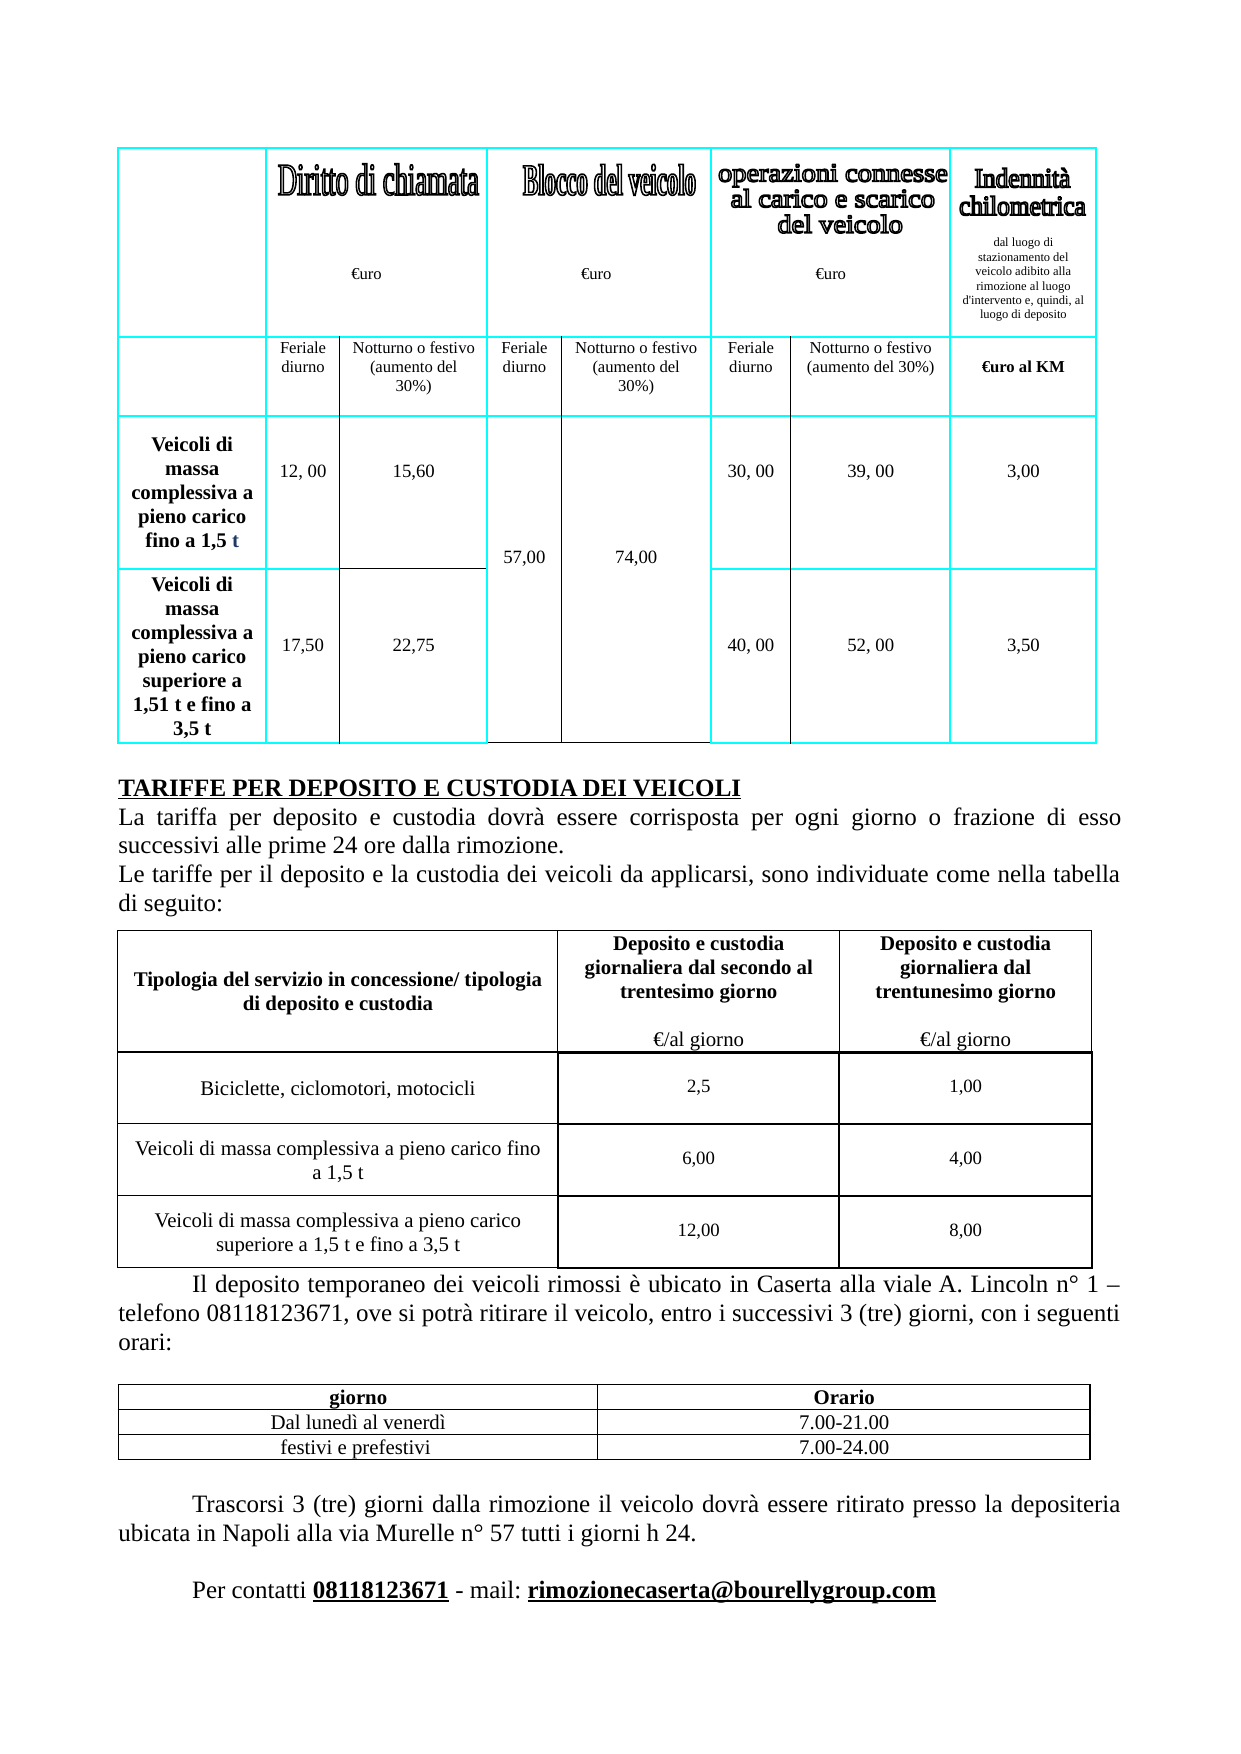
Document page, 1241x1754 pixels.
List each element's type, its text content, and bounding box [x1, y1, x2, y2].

table_cell 57,00 [488, 417, 561, 742]
table_cell €uro al KM [951, 338, 1095, 414]
table_cell Veicoli di massa complessiva a pieno carico fino a 1,5 t [118, 1124, 557, 1195]
table_cell Dal lunedì al venerdì [119, 1410, 597, 1434]
table_header [285, 168, 292, 192]
text TARIFFE PER DEPOSITO E CUSTODIA DEI VEICOLI [118, 773, 1122, 802]
table_cell 74,00 [562, 417, 710, 742]
table_cell [119, 338, 265, 414]
table_cell 52, 00 [791, 570, 949, 742]
table_header [662, 178, 667, 191]
table_header [267, 149, 340, 336]
table_cell 7.00-24.00 [598, 1435, 1089, 1459]
table_cell 4,00 [840, 1125, 1091, 1195]
table_header [465, 177, 474, 191]
table_header Tipologia del servizio in concessione/ tipologia di deposito e custodia [118, 931, 557, 1051]
table_header giorno [119, 1385, 597, 1409]
table_cell 3,00 [951, 417, 1095, 567]
table_header [871, 223, 876, 231]
table_cell 6,00 [559, 1125, 838, 1195]
table_cell Notturno o festivo (aumento del 30%) [791, 338, 949, 414]
table_header Deposito e custodia giornaliera dal trentunesimo giorno €/al giorno [840, 931, 1091, 1051]
table_header [395, 149, 486, 336]
table_header €uro [791, 149, 871, 336]
table_cell 22,75 [340, 569, 486, 742]
table_cell 40, 00 [712, 570, 790, 742]
table_header [631, 149, 710, 336]
text Il deposito temporaneo dei veicoli rimossi è ubicato in Caserta alla viale A. Lincoln n° 1 – telefono 08118123671, ove si potrà ritirare il veicolo, entro i successivi 3 (tre) giorni, con i seguenti orari: [118, 950, 1122, 1355]
table_cell 3,50 [951, 570, 1095, 742]
table_cell 7.00-21.00 [598, 1410, 1089, 1434]
table_cell 2,5 [559, 1054, 838, 1123]
text Le tariffe per il deposito e la custodia dei veicoli da applicarsi, sono individuate come nella tabella di seguito: [118, 859, 1122, 917]
table_header dal luogo di stazionamento del veicolo adibito alla rimozione al luogo d'intervento e, quindi, al luogo di deposito [951, 149, 1095, 336]
table_header [488, 149, 561, 336]
table_cell 39, 00 [791, 417, 949, 567]
table_cell Biciclette, ciclomotori, motocicli [118, 1053, 557, 1123]
table_header Deposito e custodia giornaliera dal secondo al trentesimo giorno €/al giorno [558, 931, 839, 1051]
table_cell Veicoli di massa complessiva a pieno carico fino a 1,5 t [119, 417, 265, 567]
table_cell 12, 00 [267, 417, 339, 567]
table_cell Feriale diurno [712, 338, 790, 414]
table_cell Veicoli di massa complessiva a pieno carico superiore a 1,5 t e fino a 3,5 t [118, 1196, 557, 1267]
table_cell festivi e prefestivi [119, 1435, 597, 1459]
table_header [119, 149, 265, 336]
table_cell 12,00 [559, 1197, 838, 1267]
table_cell Feriale diurno [267, 338, 339, 414]
table_cell 30, 00 [712, 417, 790, 567]
table_header [712, 149, 791, 336]
table_header [913, 197, 921, 205]
table_cell 8,00 [840, 1197, 1091, 1267]
table_cell 17,50 [267, 570, 339, 742]
table_cell 15,60 [340, 417, 486, 567]
table_cell Notturno o festivo (aumento del 30%) [340, 338, 486, 414]
text Trascorsi 3 (tre) giorni dalla rimozione il veicolo dovrà essere ritirato presso la depositeria ubicata in Napoli alla via Murelle n° 57 tutti i giorni h 24. [118, 1489, 1122, 1547]
table_cell 1,00 [840, 1054, 1091, 1123]
table_cell Notturno o festivo (aumento del 30%) [562, 338, 710, 414]
text Per contatti 08118123671 - mail: rimozionecaserta@bourellygroup.com [118, 1575, 1122, 1604]
table_header €uro [561, 149, 631, 336]
table_cell Veicoli di massa complessiva a pieno carico superiore a 1,51 t e fino a 3,5 t [119, 570, 265, 742]
table_header [871, 149, 949, 336]
table_header €uro [340, 149, 395, 336]
table_header Orario [598, 1385, 1089, 1409]
table_cell Feriale diurno [488, 338, 561, 414]
text La tariffa per deposito e custodia dovrà essere corrisposta per ogni giorno o frazione di esso successivi alle prime 24 ore dalla rimozione. [118, 802, 1122, 859]
